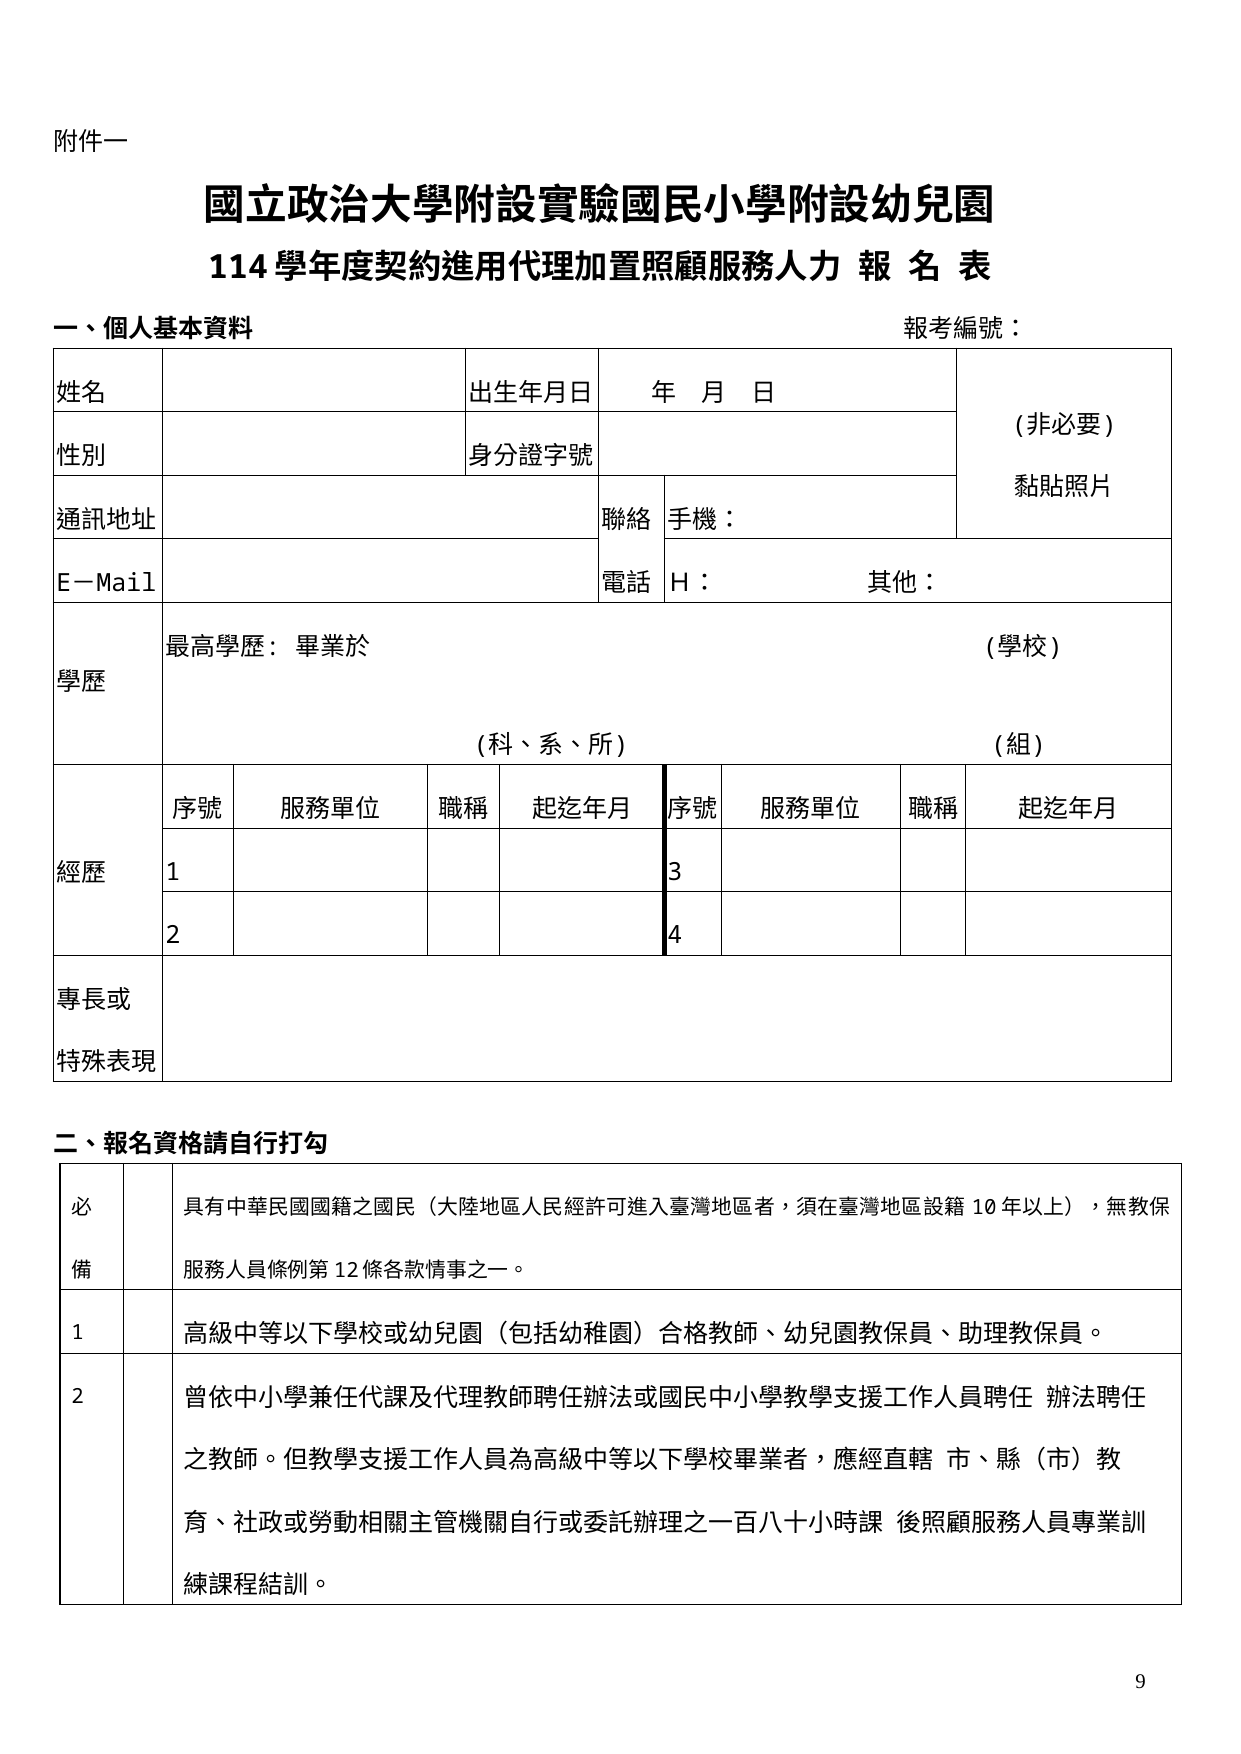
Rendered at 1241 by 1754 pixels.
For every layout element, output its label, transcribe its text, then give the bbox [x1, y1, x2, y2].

table_cell [966, 829, 1171, 891]
table_cell [163, 412, 465, 474]
table_header [124, 1164, 172, 1289]
text 114學年度契約進用代理加置照顧服務人力 報 名 表 [53, 222, 1146, 285]
table_cell [124, 1354, 172, 1603]
table_cell 2 [163, 892, 233, 954]
table_cell 職稱 [428, 765, 499, 827]
text 附件一 [53, 97, 1146, 160]
table_cell 4 [667, 892, 721, 954]
table_header 必備 [61, 1164, 123, 1289]
table_cell [599, 412, 956, 474]
table_cell 高級中等以下學校或幼兒園（包括幼稚園）合格教師、幼兒園教保員、助理教保員。 [173, 1290, 1181, 1352]
table_cell [163, 956, 1171, 1081]
text 國立政治大學附設實驗國民小學附設幼兒園 [53, 160, 1146, 222]
table_cell 2 [61, 1354, 123, 1603]
table_cell 服務單位 [234, 765, 427, 827]
table_cell [234, 892, 427, 954]
table_cell [966, 892, 1171, 954]
table_cell 服務單位 [722, 765, 900, 827]
table_cell 職稱 [901, 765, 965, 827]
table_cell 最高學歷: 畢業於 (學校) (科、系、所) (組) [163, 603, 1171, 764]
table_header 具有中華民國國籍之國民（大陸地區人民經許可進入臺灣地區者，須在臺灣地區設籍10年以上），無教保服務人員條例第12條各款情事之一。 [173, 1164, 1181, 1289]
table_cell 1 [163, 829, 233, 891]
table_cell 手機： [665, 476, 956, 538]
table_cell [163, 476, 598, 538]
table_cell [722, 829, 900, 891]
table_header (非必要) 黏貼照片 [957, 349, 1171, 538]
table_cell 專長或 特殊表現 [54, 956, 162, 1081]
table_cell 曾依中小學兼任代課及代理教師聘任辦法或國民中小學教學支援工作人員聘任 辦法聘任之教師。但教學支援工作人員為高級中等以下學校畢業者，應經直轄 市、縣（市）教育、社政或勞動相關主管機關自行或委託辦理之一百八十小時課 後照顧服務人員專業訓練課程結訓。 [173, 1354, 1181, 1603]
table_cell 起迄年月 [966, 765, 1171, 827]
table_cell 起迄年月 [500, 765, 662, 827]
table_cell 經歷 [54, 765, 162, 954]
table_cell [124, 1290, 172, 1352]
table_header 出生年月日 [466, 349, 598, 411]
table_cell 學歷 [54, 603, 162, 764]
table_cell [428, 829, 499, 891]
table_header [163, 349, 465, 411]
table_header 姓名 [54, 349, 162, 411]
table_cell Ｈ： 其他： [665, 539, 1171, 602]
table_cell 身分證字號 [466, 412, 598, 474]
table_cell 3 [667, 829, 721, 891]
table_header 年 月 日 [599, 349, 956, 411]
table_cell 性別 [54, 412, 162, 474]
table_cell [901, 892, 965, 954]
table_cell [722, 892, 900, 954]
table_cell E－Mail [54, 539, 162, 602]
table_cell 1 [61, 1290, 123, 1352]
text 二、報名資格請自行打勾 [53, 1100, 1146, 1163]
table_cell [163, 539, 598, 602]
table_cell [428, 892, 499, 954]
table_cell 通訊地址 [54, 476, 162, 538]
text 一、個人基本資料 報考編號： [53, 285, 1146, 347]
table_cell [500, 829, 662, 891]
table_cell 序號 [667, 765, 721, 827]
table_cell 序號 [163, 765, 233, 827]
table_cell [234, 829, 427, 891]
table_cell [500, 892, 662, 954]
table_cell [901, 829, 965, 891]
table_cell 聯絡電話 [599, 476, 664, 602]
